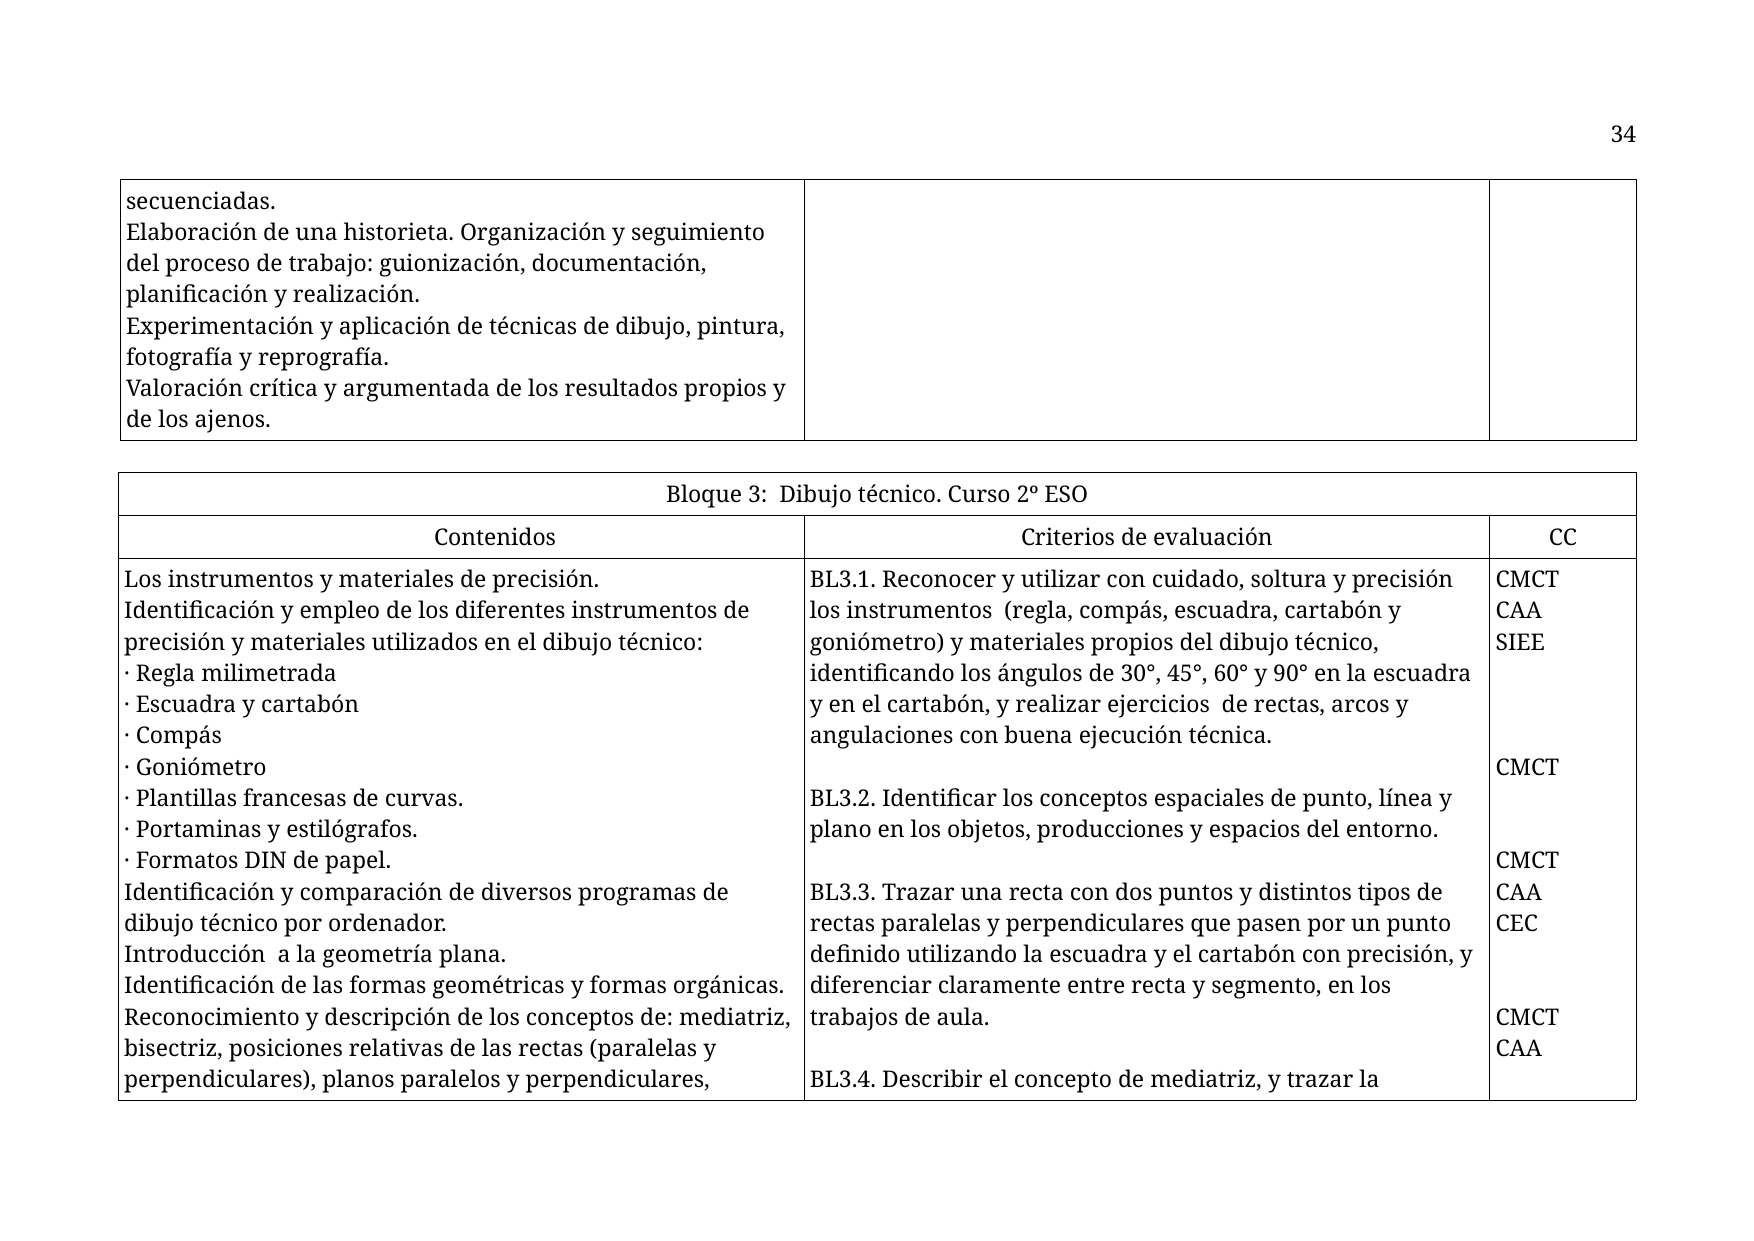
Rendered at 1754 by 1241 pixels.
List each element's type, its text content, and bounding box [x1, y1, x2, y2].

table_cell BL3.1. Reconocer y utilizar con cuidado, soltura y precisión los instrumentos (regla, compás, escuadra, cartabón y goniómetro) y materiales propios del dibujo técnico, identificando los ángulos de 30°, 45°, 60° y 90° en la escuadra y en el cartabón, y realizar ejercicios de rectas, arcos y angulaciones con buena ejecución técnica. BL3.2. Identificar los conceptos espaciales de punto, línea y plano en los objetos, producciones y espacios del entorno. BL3.3. Trazar una recta con dos puntos y distintos tipos de rectas paralelas y perpendiculares que pasen por un punto definido utilizando la escuadra y el cartabón con precisión, y diferenciar claramente entre recta y segmento, en los trabajos de aula. BL3.4. Describir el concepto de mediatriz, y trazar la [805, 559, 1489, 1100]
table_cell Criterios de evaluación [805, 516, 1489, 557]
table_cell Contenidos [119, 516, 804, 557]
table_cell CC [1490, 516, 1636, 557]
table_cell CMCT CAA SIEE CMCT CMCT CAA CEC CMCT CAA [1490, 559, 1636, 1100]
table_cell [1490, 180, 1636, 440]
table_header Bloque 3: Dibujo técnico. Curso 2º ESO [119, 473, 1636, 514]
table_cell [805, 180, 1489, 440]
table_cell secuenciadas. Elaboración de una historieta. Organización y seguimiento del proceso de trabajo: guionización, documentación, planificación y realización. Experimentación y aplicación de técnicas de dibujo, pintura, fotografía y reprografía. Valoración crítica y argumentada de los resultados propios y de los ajenos. [121, 180, 804, 440]
table_cell Los instrumentos y materiales de precisión. Identificación y empleo de los diferentes instrumentos de precisión y materiales utilizados en el dibujo técnico: · Regla milimetrada · Escuadra y cartabón · Compás · Goniómetro · Plantillas francesas de curvas. · Portaminas y estilógrafos. · Formatos DIN de papel. Identificación y comparación de diversos programas de dibujo técnico por ordenador. Introducción a la geometría plana. Identificación de las formas geométricas y formas orgánicas. Reconocimiento y descripción de los conceptos de: mediatriz, bisectriz, posiciones relativas de las rectas (paralelas y perpendiculares), planos paralelos y perpendiculares, [119, 559, 804, 1100]
